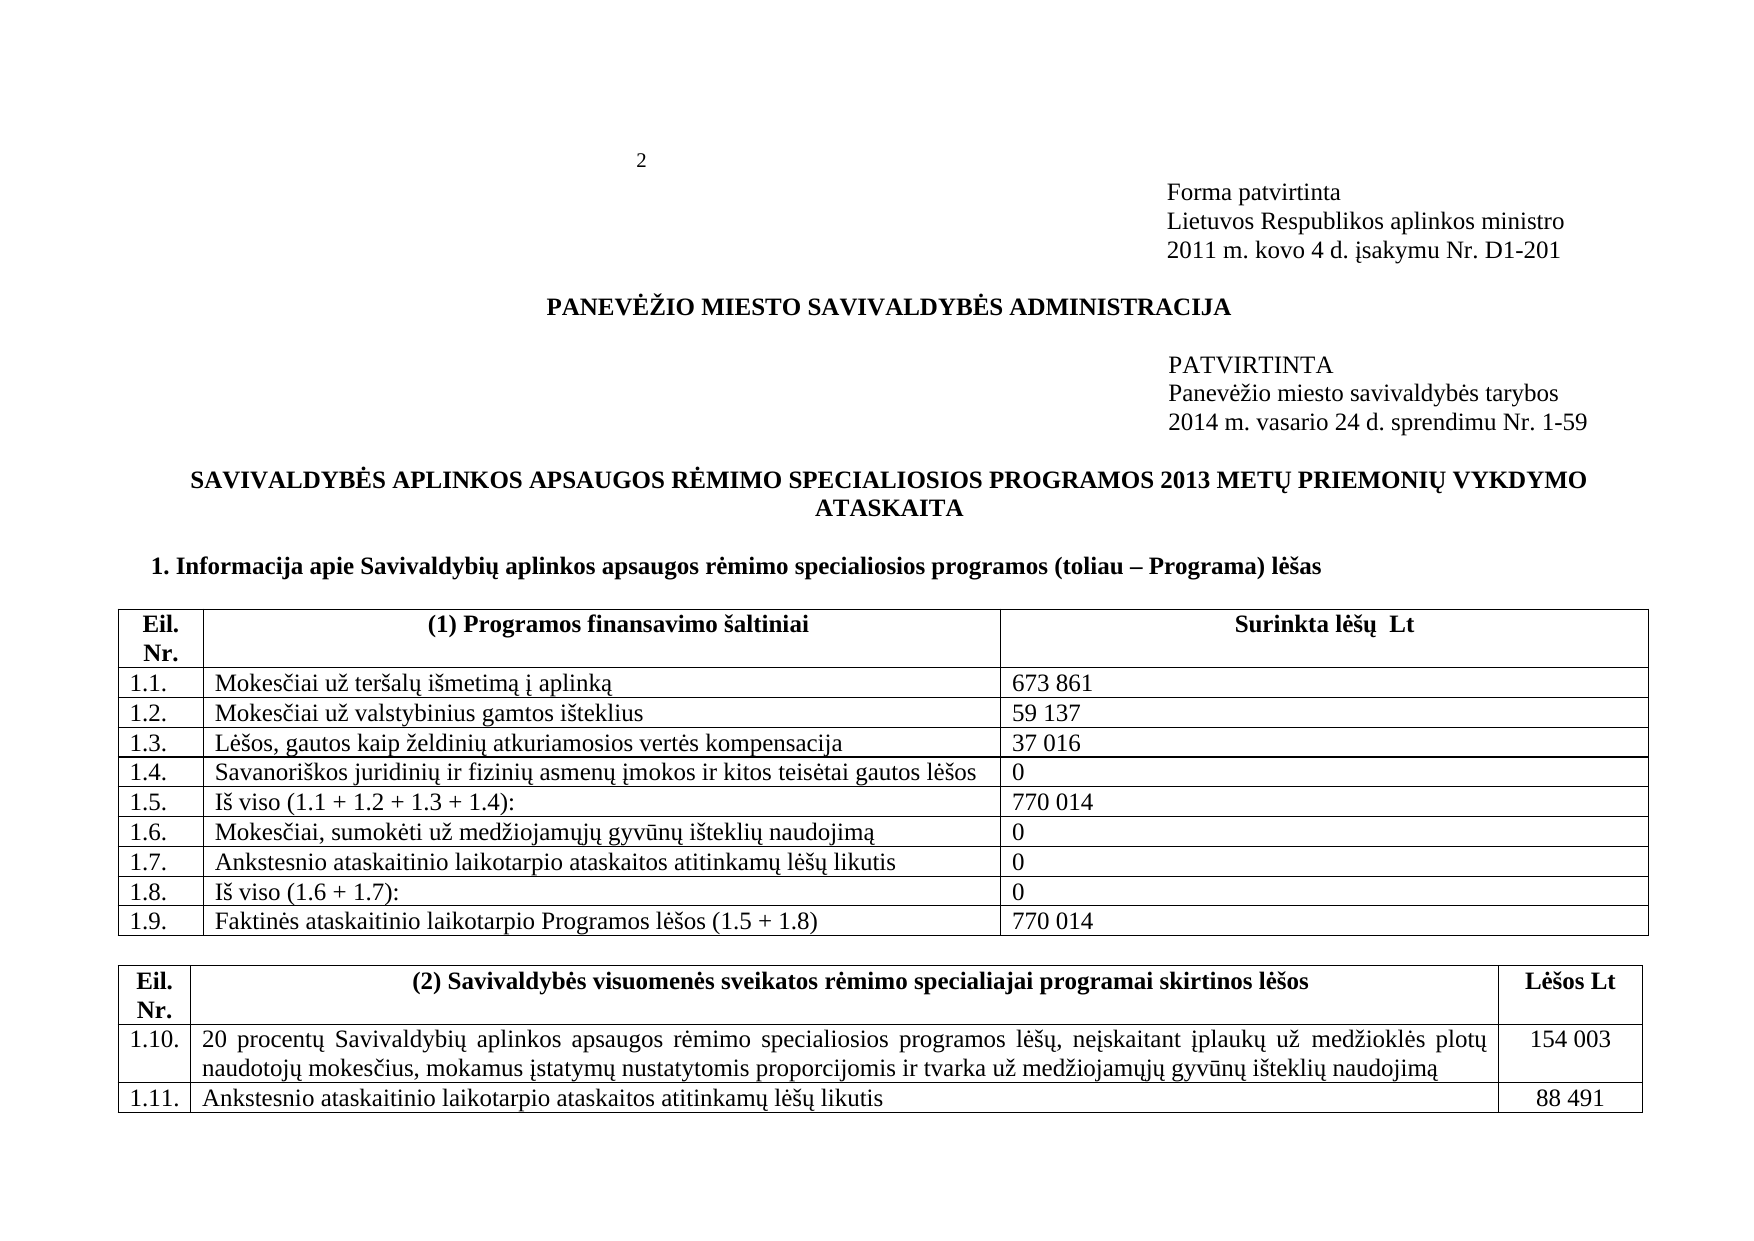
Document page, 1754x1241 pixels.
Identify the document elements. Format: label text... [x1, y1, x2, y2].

table_cell 770 014 [1001, 787, 1648, 816]
table_cell 1.6. [119, 817, 203, 846]
table_cell 0 [1001, 877, 1648, 905]
table_cell 673 861 [1001, 668, 1648, 697]
table_header Eil. Nr. [119, 610, 203, 667]
table_cell 1.1. [119, 668, 203, 697]
table_header (2) Savivaldybės visuomenės sveikatos rėmimo specialiajai programai skirtinos lėšos [191, 966, 1498, 1023]
table_header Eil. Nr. [119, 966, 190, 1023]
table_cell 770 014 [1001, 906, 1648, 935]
table_header Lėšos Lt [1499, 966, 1642, 1023]
table_cell Iš viso (1.1 + 1.2 + 1.3 + 1.4): [204, 787, 1000, 816]
table_cell 1.8. [119, 877, 203, 905]
table_header (1) Programos finansavimo šaltiniai [204, 610, 1000, 667]
table_cell Iš viso (1.6 + 1.7): [204, 877, 1000, 905]
table_cell 59 137 [1001, 698, 1648, 727]
table_cell Ankstesnio ataskaitinio laikotarpio ataskaitos atitinkamų lėšų likutis [191, 1083, 1498, 1112]
table_cell Ankstesnio ataskaitinio laikotarpio ataskaitos atitinkamų lėšų likutis [204, 847, 1000, 876]
table_cell 0 [1001, 847, 1648, 876]
table_cell 1.10. [119, 1025, 190, 1082]
table_cell Lėšos, gautos kaip želdinių atkuriamosios vertės kompensacija [204, 728, 1000, 756]
table_cell 88 491 [1499, 1083, 1642, 1112]
table_cell 1.9. [119, 906, 203, 935]
table_cell Mokesčiai už teršalų išmetimą į aplinką [204, 668, 1000, 697]
table_cell Mokesčiai, sumokėti už medžiojamųjų gyvūnų išteklių naudojimą [204, 817, 1000, 846]
text Forma patvirtinta [1167, 177, 1660, 206]
table_cell 0 [1001, 758, 1648, 786]
table_cell 37 016 [1001, 728, 1648, 756]
text 1. Informacija apie Savivaldybių aplinkos apsaugos rėmimo specialiosios programos (toliau – Programa) lėšas [118, 551, 1660, 580]
text 2011 m. kovo 4 d. įsakymu Nr. D1-201 [1167, 235, 1660, 263]
table_cell Mokesčiai už valstybinius gamtos išteklius [204, 698, 1000, 727]
table_cell 1.7. [119, 847, 203, 876]
text SAVIVALDYBĖS APLINKOS APSAUGOS RĖMIMO SPECIALIOSIOS PROGRAMOS 2013 METŲ PRIEMONIŲ VYKDYMO ATASKAITA [118, 465, 1660, 522]
text 2014 m. vasario 24 d. sprendimu Nr. 1-59 [1168, 407, 1660, 436]
table_cell 0 [1001, 817, 1648, 846]
table_cell 20 procentų Savivaldybių aplinkos apsaugos rėmimo specialiosios programos lėšų, neįskaitant įplaukų už medžioklės plotų naudotojų mokesčius, mokamus įstatymų nustatytomis proporcijomis ir tvarka už medžiojamųjų gyvūnų išteklių naudojimą [191, 1025, 1498, 1082]
table_cell 1.5. [119, 787, 203, 816]
table_cell Faktinės ataskaitinio laikotarpio Programos lėšos (1.5 + 1.8) [204, 906, 1000, 935]
text Lietuvos Respublikos aplinkos ministro [1167, 206, 1660, 235]
table_cell 1.2. [119, 698, 203, 727]
text PANEVĖŽIO MIESTO SAVIVALDYBĖS ADMINISTRACIJA [118, 292, 1660, 321]
table_cell 1.4. [119, 758, 203, 786]
text Panevėžio miesto savivaldybės tarybos [1168, 378, 1660, 407]
table_header Surinkta lėšų Lt [1001, 610, 1648, 667]
table_cell 154 003 [1499, 1025, 1642, 1082]
table_cell 1.11. [119, 1083, 190, 1112]
text PATVIRTINTA [1168, 350, 1660, 378]
table_cell 1.3. [119, 728, 203, 756]
table_cell Savanoriškos juridinių ir fizinių asmenų įmokos ir kitos teisėtai gautos lėšos [204, 758, 1000, 786]
